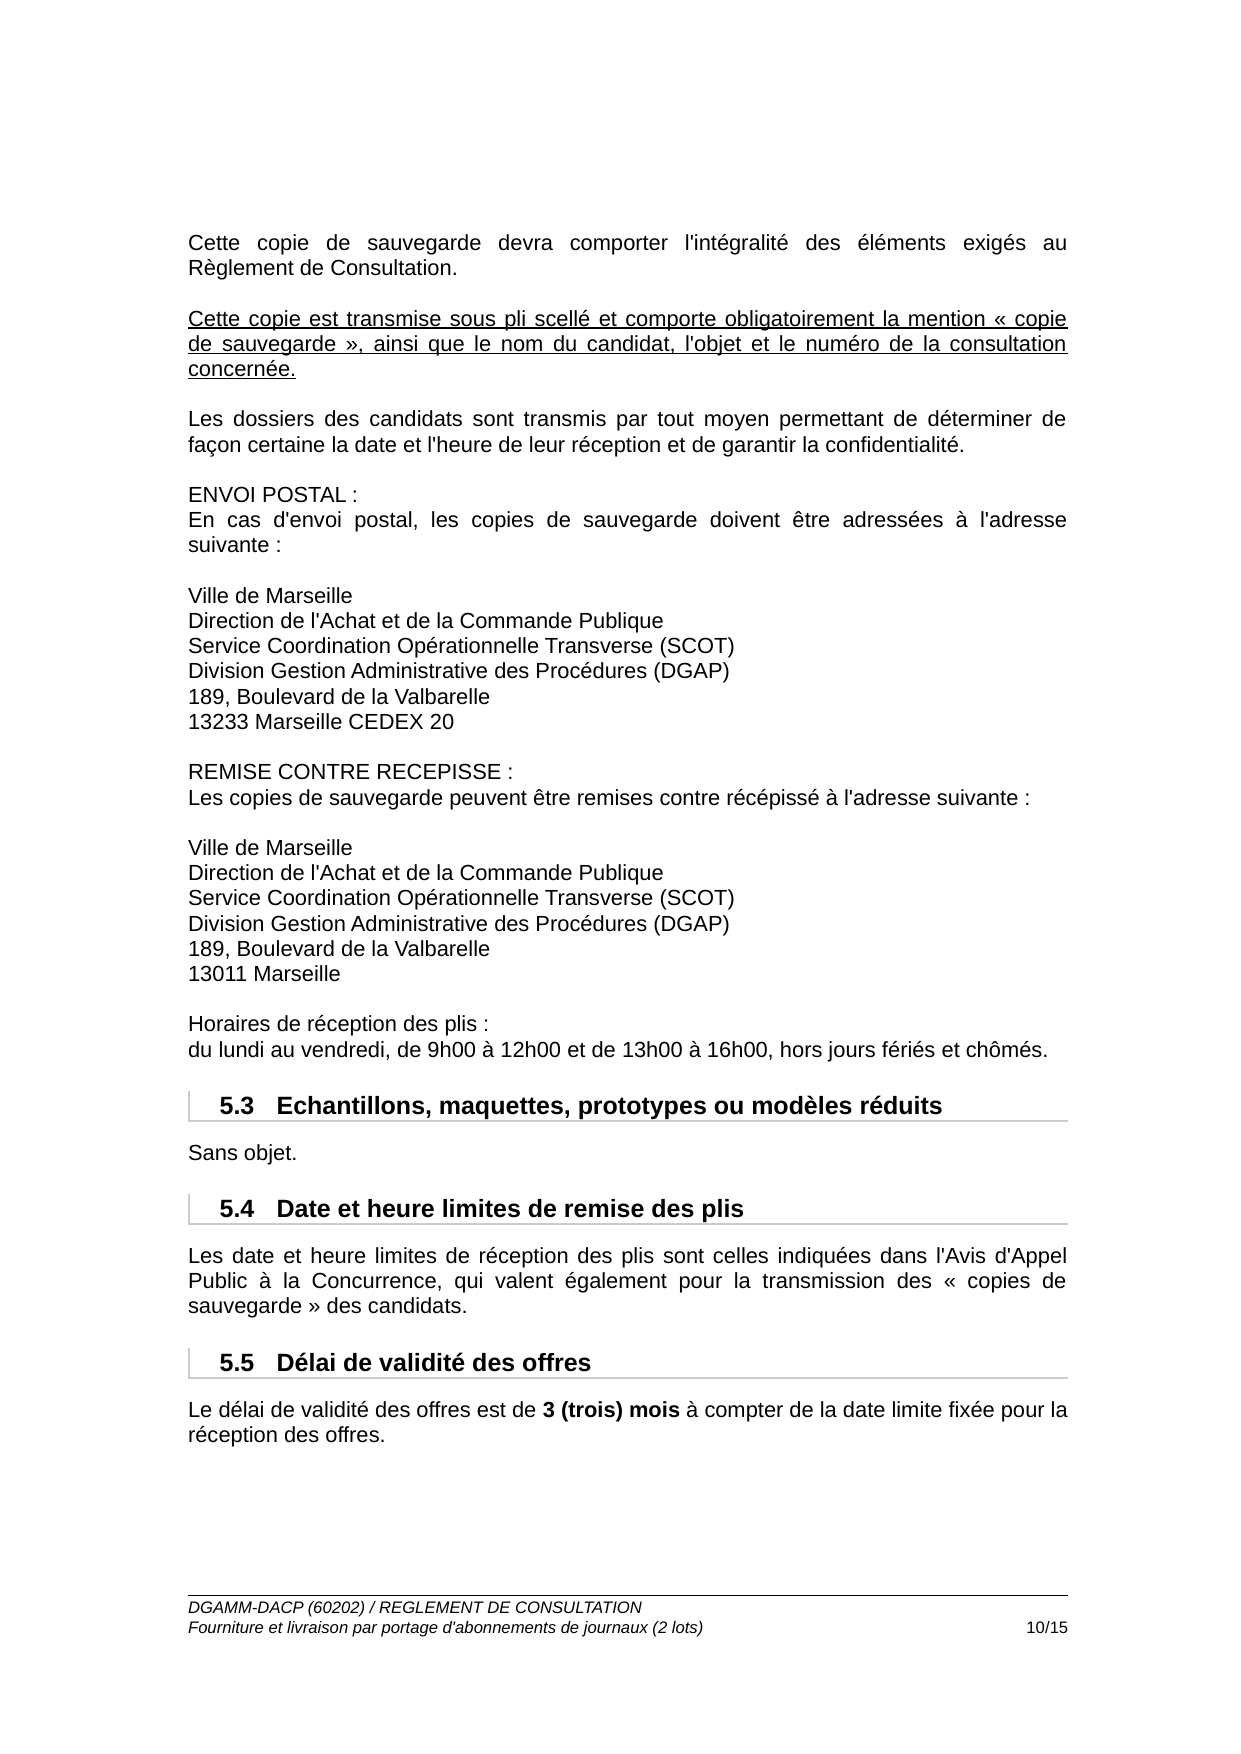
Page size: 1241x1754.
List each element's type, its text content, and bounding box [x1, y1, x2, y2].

text Division Gestion Administrative des Procédures (DGAP) [188, 910, 1068, 936]
text Les copies de sauvegarde peuvent être remises contre récépissé à l'adresse suivante : [188, 784, 1068, 809]
text Les dossiers des candidats sont transmis par tout moyen permettant de déterminer de façon certaine la date et l'heure de leur réception et de garantir la confidentialité. [188, 406, 1068, 457]
text Ville de Marseille [188, 835, 1068, 860]
text du lundi au vendredi, de 9h00 à 12h00 et de 13h00 à 16h00, hors jours fériés et chômés. [188, 1036, 1068, 1062]
text Le délai de validité des offres est de 3 (trois) mois à compter de la date limite fixée pour la réception des offres. [188, 1397, 1068, 1447]
text Direction de l'Achat et de la Commande Publique [188, 860, 1068, 885]
text concernée. [188, 354, 1068, 381]
text 189, Boulevard de la Valbarelle [188, 936, 1068, 961]
text Horaires de réception des plis : [188, 1011, 1068, 1036]
text de sauvegarde », ainsi que le nom du candidat, l'objet et le numéro de la consultation [188, 329, 1068, 353]
text En cas d'envoi postal, les copies de sauvegarde doivent être adressées à l'adresse suivante : [188, 507, 1068, 557]
text Sans objet. [188, 1140, 1068, 1165]
subtitle Echantillons, maquettes, prototypes ou modèles réduits [190, 1091, 1068, 1120]
text Service Coordination Opérationnelle Transverse (SCOT) [188, 885, 1068, 910]
text Cette copie de sauvegarde devra comporter l'intégralité des éléments exigés au Règlement de Consultation. [188, 230, 1068, 280]
text Division Gestion Administrative des Procédures (DGAP) [188, 658, 1068, 683]
subtitle Délai de validité des offres [190, 1348, 1068, 1377]
text Les date et heure limites de réception des plis sont celles indiquées dans l'Avis d'Appel Public à la Concurrence, qui valent également pour la transmission des « copies de sauvegarde » des candidats. [188, 1243, 1068, 1318]
text 189, Boulevard de la Valbarelle [188, 683, 1068, 709]
text 13011 Marseille [188, 961, 1068, 986]
text Service Coordination Opérationnelle Transverse (SCOT) [188, 633, 1068, 658]
text Cette copie est transmise sous pli scellé et comporte obligatoirement la mention « copie [188, 305, 1068, 327]
text Direction de l'Achat et de la Commande Publique [188, 608, 1068, 633]
text Ville de Marseille [188, 583, 1068, 608]
text 13233 Marseille CEDEX 20 [188, 709, 1068, 734]
subtitle Date et heure limites de remise des plis [190, 1194, 1068, 1223]
text ENVOI POSTAL : [188, 482, 1068, 507]
text REMISE CONTRE RECEPISSE : [188, 759, 1068, 784]
